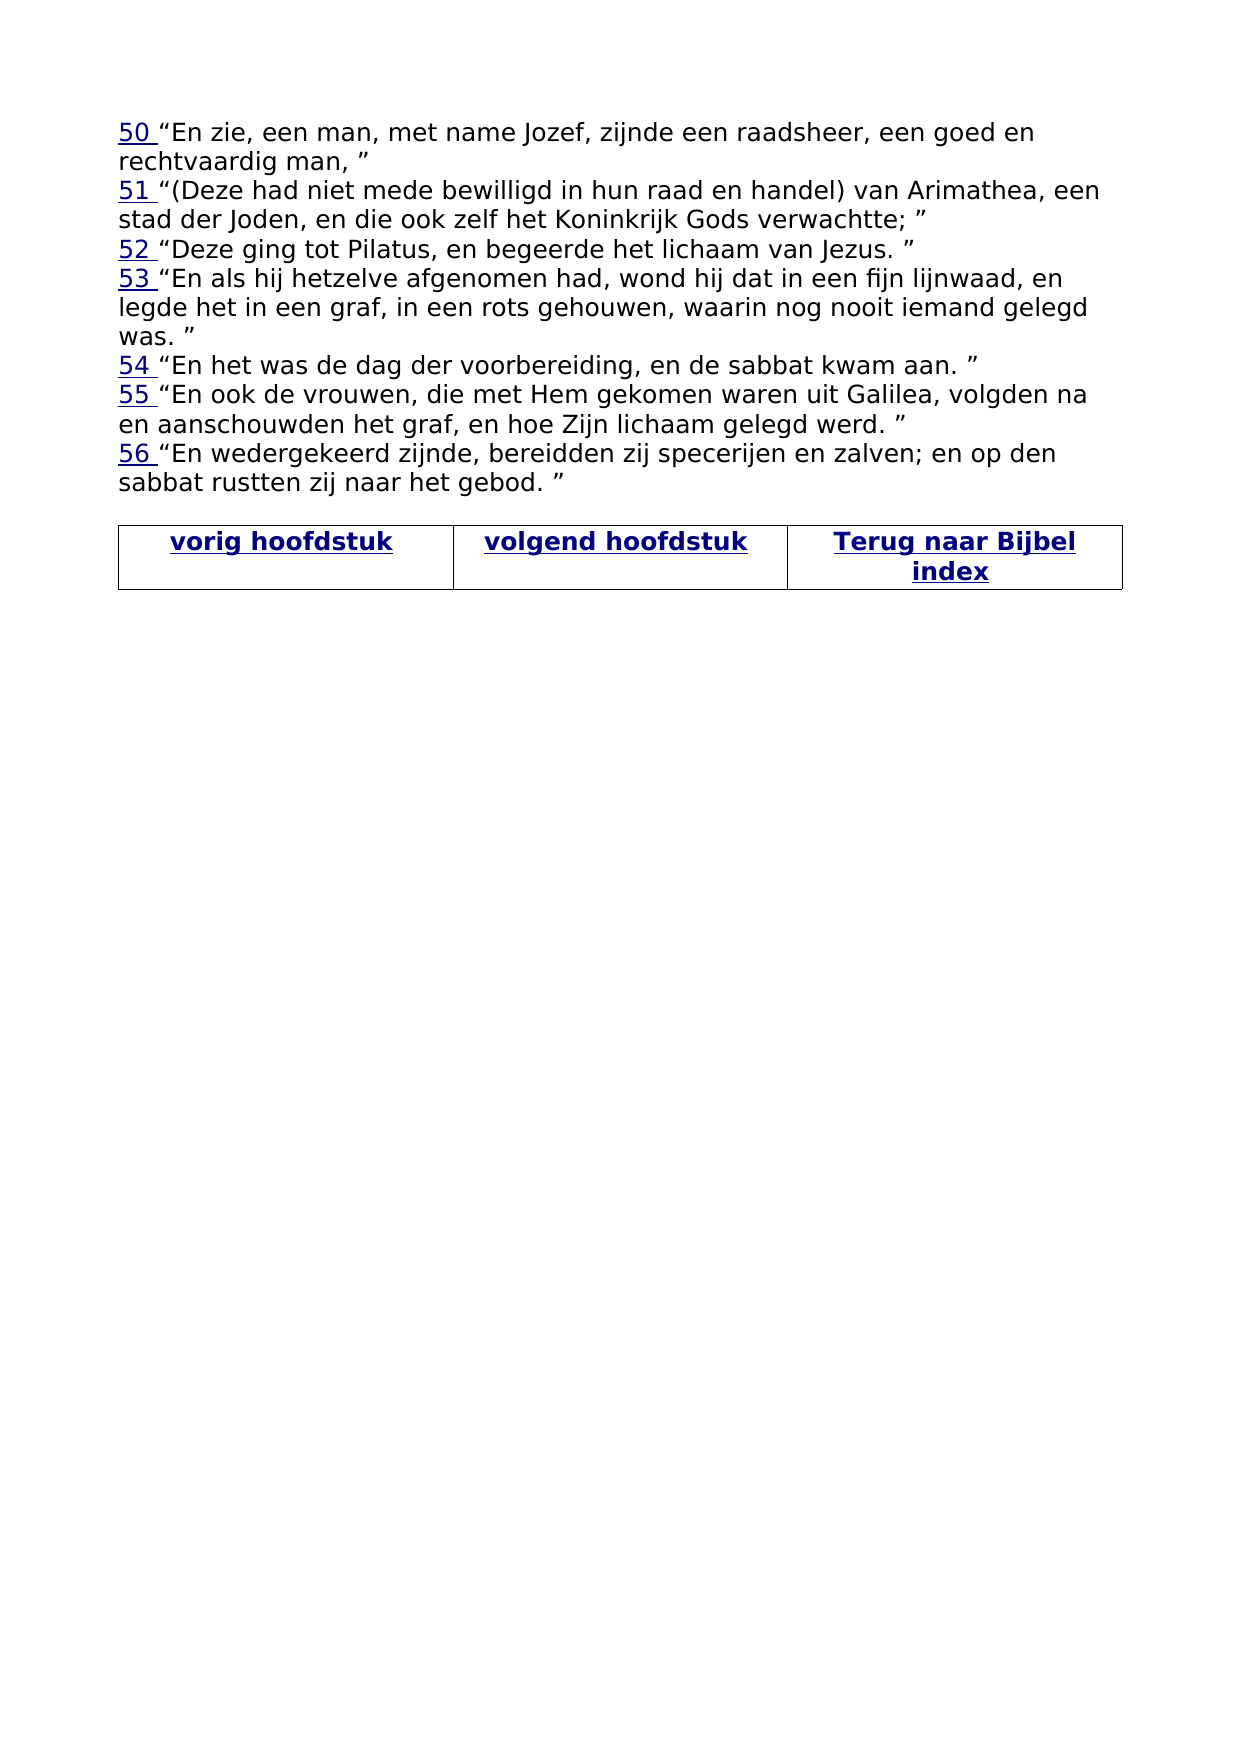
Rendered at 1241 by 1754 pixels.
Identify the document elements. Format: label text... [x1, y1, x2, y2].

table_header vorig hoofdstuk [119, 526, 453, 589]
text 50 “En zie, een man, met name Jozef, zijnde een raadsheer, een goed en rechtvaardig man, ” 51 “(Deze had niet mede bewilligd in hun raad en handel) van Arimathea, een stad der Joden, en die ook zelf het Koninkrijk Gods verwachtte; ” 52 “Deze ging tot Pilatus, en begeerde het lichaam van Jezus. ” 53 “En als hij hetzelve afgenomen had, wond hij dat in een fijn lijnwaad, en legde het in een graf, in een rots gehouwen, waarin nog nooit iemand gelegd was. ” 54 “En het was de dag der voorbereiding, en de sabbat kwam aan. ” 55 “En ook de vrouwen, die met Hem gekomen waren uit Galilea, volgden na en aanschouwden het graf, en hoe Zijn lichaam gelegd werd. ” 56 “En wedergekeerd zijnde, bereidden zij specerijen en zalven; en op den sabbat rustten zij naar het gebod. ” [118, 118, 1122, 497]
table_header Terug naar Bijbel index [788, 526, 1122, 589]
table_header volgend hoofdstuk [454, 526, 787, 589]
